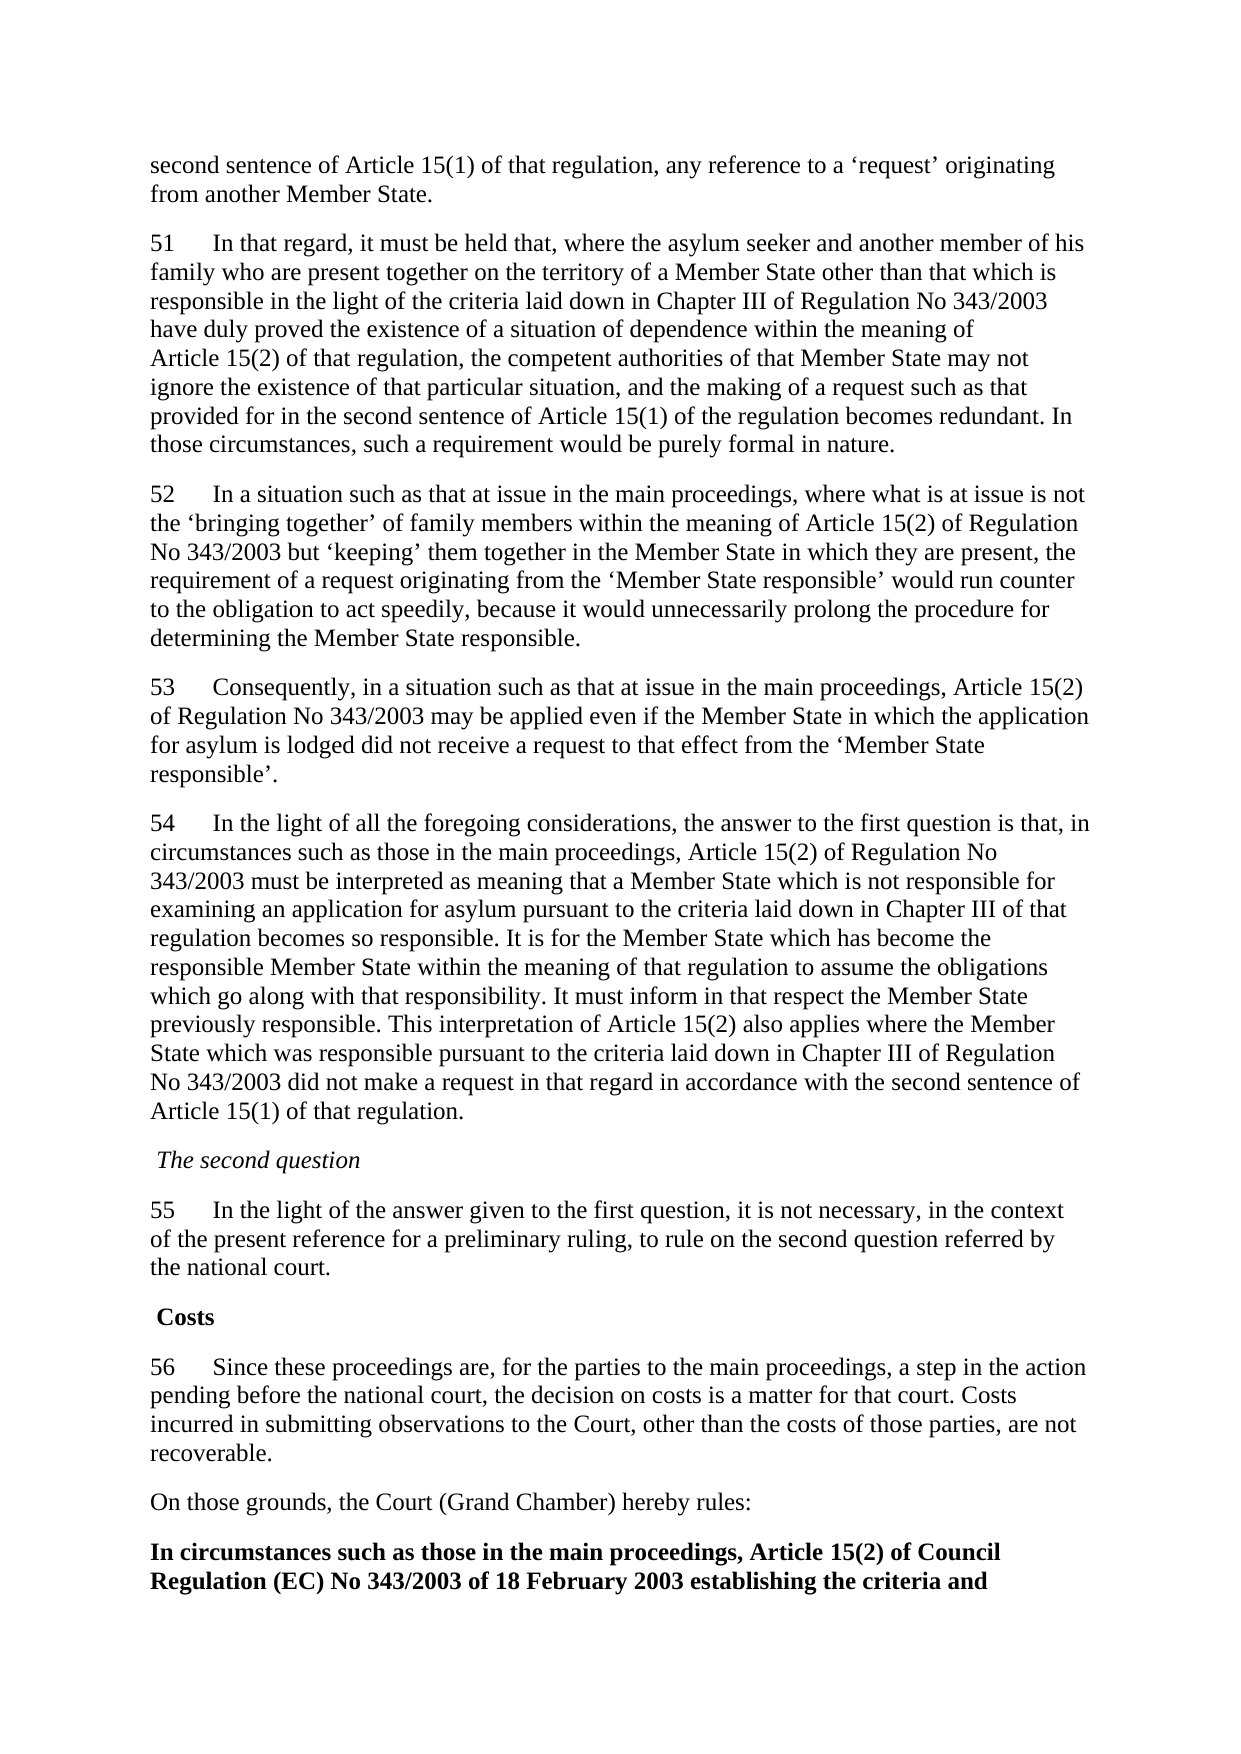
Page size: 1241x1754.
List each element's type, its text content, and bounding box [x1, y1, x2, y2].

text 51 In that regard, it must be held that, where the asylum seeker and another member of his family who are present together on the territory of a Member State other than that which is responsible in the light of the criteria laid down in Chapter III of Regulation No 343/2003 have duly proved the existence of a situation of dependence within the meaning of Article 15(2) of that regulation, the competent authorities of that Member State may not ignore the existence of that particular situation, and the making of a request such as that provided for in the second sentence of Article 15(1) of the regulation becomes redundant. In those circumstances, such a requirement would be purely formal in nature. [150, 228, 1090, 458]
text Costs [150, 1302, 1090, 1331]
text The second question [150, 1145, 1090, 1174]
text 52 In a situation such as that at issue in the main proceedings, where what is at issue is not the ‘bringing together’ of family members within the meaning of Article 15(2) of Regulation No 343/2003 but ‘keeping’ them together in the Member State in which they are present, the requirement of a request originating from the ‘Member State responsible’ would run counter to the obligation to act speedily, because it would unnecessarily prolong the procedure for determining the Member State responsible. [150, 479, 1090, 652]
text In circumstances such as those in the main proceedings, Article 15(2) of Council Regulation (EC) No 343/2003 of 18 February 2003 establishing the criteria and [150, 1537, 1090, 1594]
text 56 Since these proceedings are, for the parties to the main proceedings, a step in the action pending before the national court, the decision on costs is a matter for that court. Costs incurred in submitting observations to the Court, other than the costs of those parties, are not recoverable. [150, 1352, 1090, 1467]
text 55 In the light of the answer given to the first question, it is not necessary, in the context of the present reference for a preliminary ruling, to rule on the second question referred by the national court. [150, 1195, 1090, 1281]
text 54 In the light of all the foregoing considerations, the answer to the first question is that, in circumstances such as those in the main proceedings, Article 15(2) of Regulation No 343/2003 must be interpreted as meaning that a Member State which is not responsible for examining an application for asylum pursuant to the criteria laid down in Chapter III of that regulation becomes so responsible. It is for the Member State which has become the responsible Member State within the meaning of that regulation to assume the obligations which go along with that responsibility. It must inform in that respect the Member State previously responsible. This interpretation of Article 15(2) also applies where the Member State which was responsible pursuant to the criteria laid down in Chapter III of Regulation No 343/2003 did not make a request in that regard in accordance with the second sentence of Article 15(1) of that regulation. [150, 808, 1090, 1124]
text second sentence of Article 15(1) of that regulation, any reference to a ‘request’ originating from another Member State. [150, 150, 1090, 207]
text On those grounds, the Court (Grand Chamber) hereby rules: [150, 1487, 1090, 1516]
text 53 Consequently, in a situation such as that at issue in the main proceedings, Article 15(2) of Regulation No 343/2003 may be applied even if the Member State in which the application for asylum is lodged did not receive a request to that effect from the ‘Member State responsible’. [150, 672, 1090, 787]
